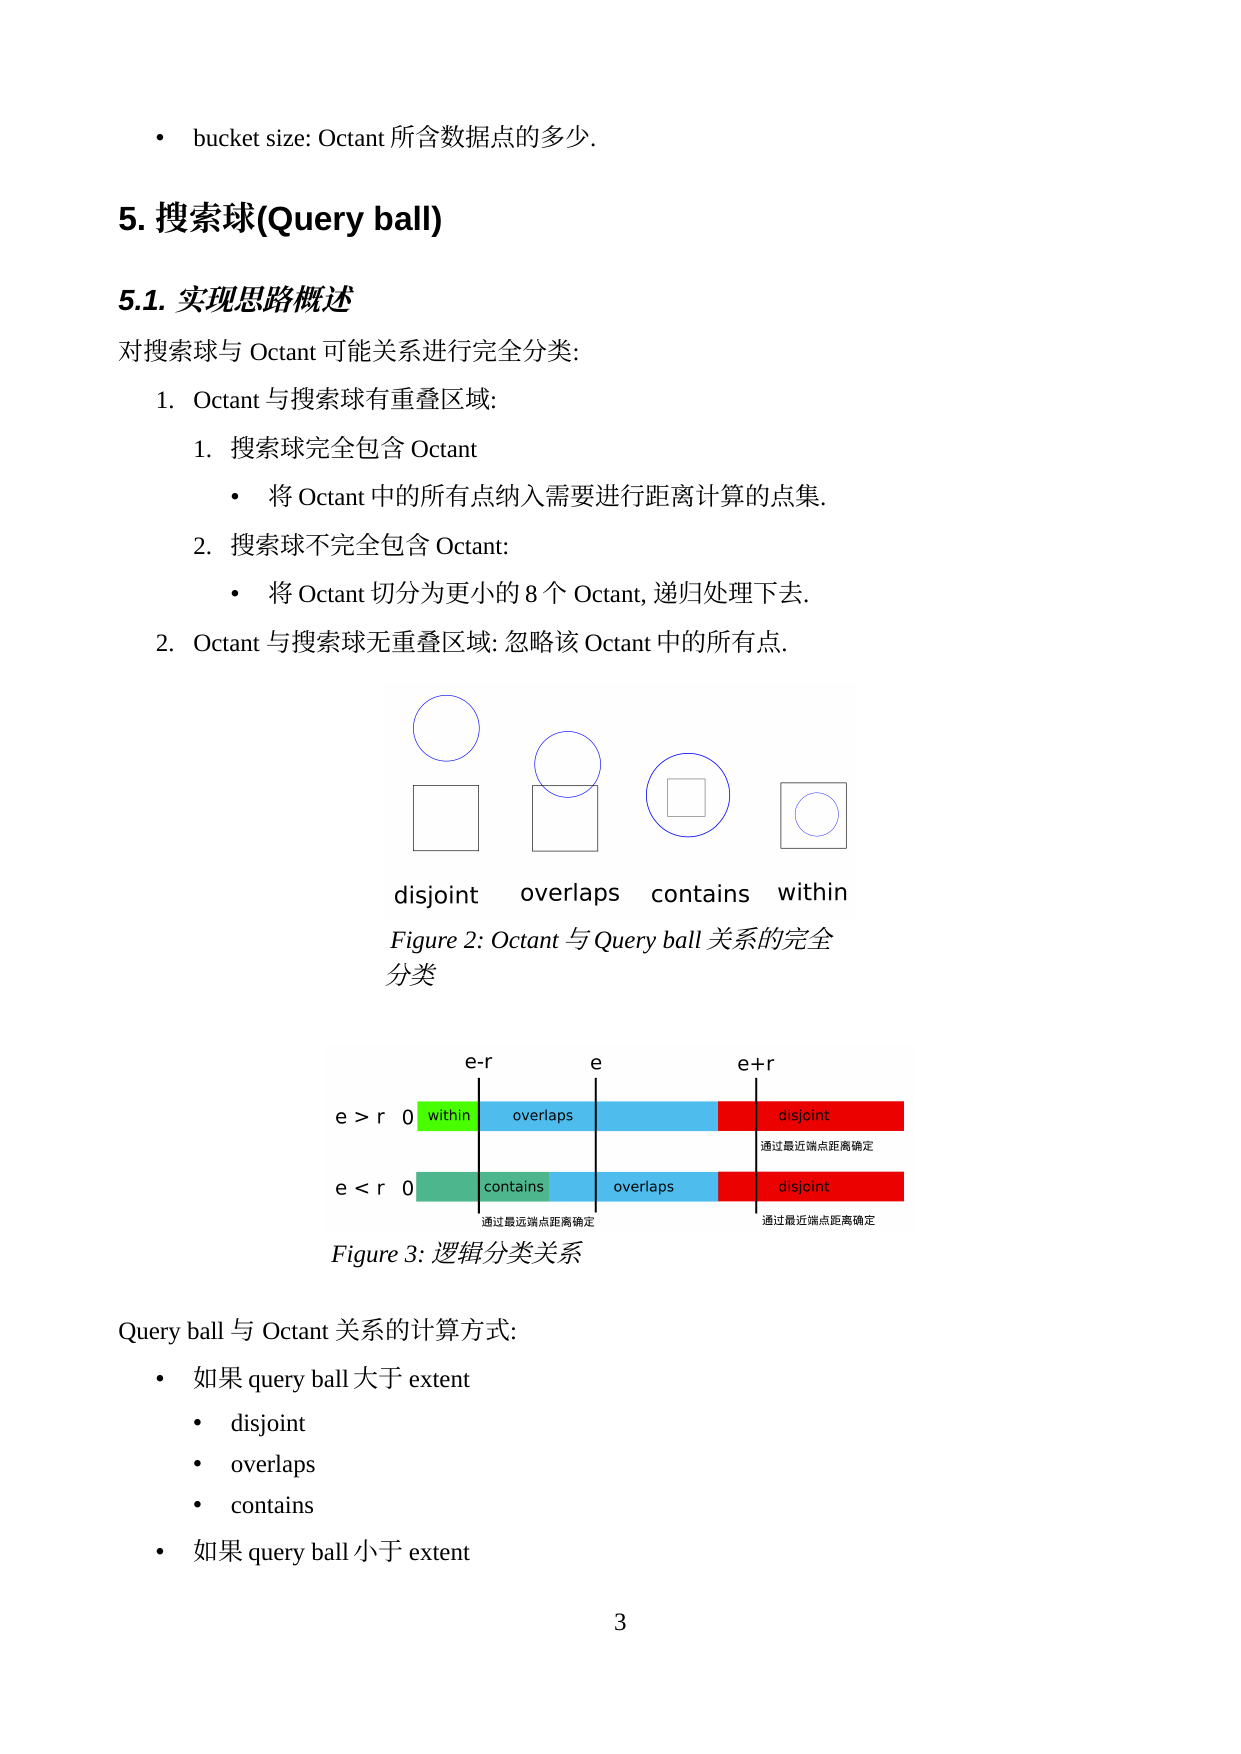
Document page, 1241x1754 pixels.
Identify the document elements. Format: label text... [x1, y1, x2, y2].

list 将Octant中的所有点纳入需要进行距离计算的点集. [231, 477, 1122, 513]
text Figure 2: Octant与Query ball关系的完全分类 [384, 920, 856, 991]
text Figure 3: 逻辑分类关系 [325, 1234, 915, 1269]
list 搜索球完全包含Octant [193, 428, 1122, 464]
text Query ball 与 Octant 关系的计算方式: [118, 1311, 1122, 1347]
list bucket size: Octant所含数据点的多少. [156, 118, 1122, 154]
list Octant 与搜索球无重叠区域: 忽略该Octant中的所有点. [156, 622, 1122, 658]
list contains [193, 1490, 1122, 1519]
text 对搜索球与 Octant 可能关系进行完全分类: [118, 332, 1122, 368]
list 如果query ball小于extent [156, 1531, 1122, 1567]
subtitle 实现思路概述 [118, 277, 1122, 319]
list disjoint [193, 1408, 1122, 1436]
list 将Octant切分为更小的8个 Octant, 递归处理下去. [231, 574, 1122, 610]
list 如果query ball大于extent [156, 1359, 1122, 1395]
subtitle 搜索球(Query ball) [118, 192, 1122, 240]
list 搜索球不完全包含Octant: [193, 525, 1122, 561]
list Octant与搜索球有重叠区域: [156, 380, 1122, 416]
list overlaps [193, 1449, 1122, 1478]
